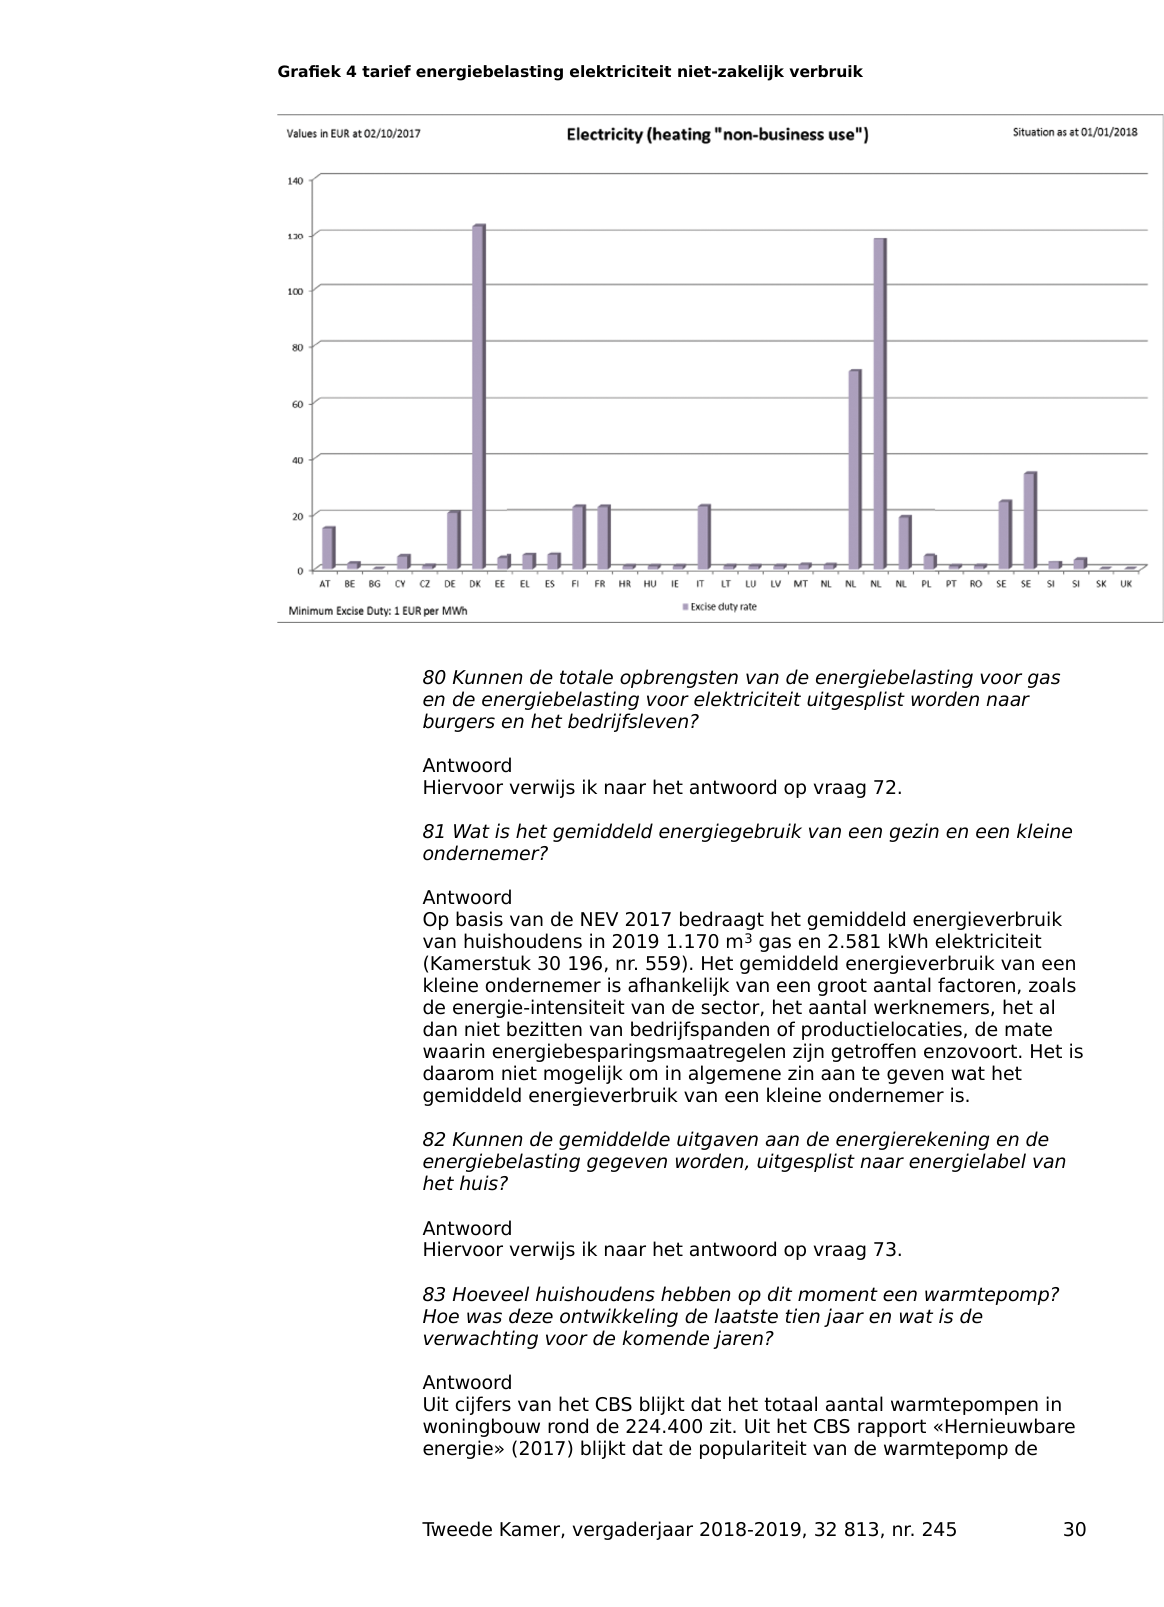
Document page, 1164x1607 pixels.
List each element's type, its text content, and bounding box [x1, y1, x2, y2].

text 80 Kunnen de totale opbrengsten van de energiebelasting voor gas en de energiebelasting voor elektriciteit uitgesplist worden naar burgers en het bedrijfsleven? [422, 667, 1087, 733]
picture [277, 114, 1164, 623]
text Antwoord [422, 887, 1087, 909]
text 81 Wat is het gemiddeld energiegebruik van een gezin en een kleine ondernemer? [422, 821, 1087, 865]
text Antwoord [422, 1217, 1087, 1239]
text Hiervoor verwijs ik naar het antwoord op vraag 72. [422, 777, 1087, 799]
text Hiervoor verwijs ik naar het antwoord op vraag 73. [422, 1239, 1087, 1261]
text Grafiek 4 tarief energiebelasting elektriciteit niet-zakelijk verbruik [277, 63, 1163, 81]
text 82 Kunnen de gemiddelde uitgaven aan de energierekening en de energiebelasting gegeven worden, uitgesplist naar energielabel van het huis? [422, 1129, 1087, 1195]
text Uit cijfers van het CBS blijkt dat het totaal aantal warmtepompen in woningbouw rond de 224.400 zit. Uit het CBS rapport «Hernieuwbare energie» (2017) blijkt dat de populariteit van de warmtepomp de [422, 1394, 1087, 1459]
text Antwoord [422, 755, 1087, 777]
text 83 Hoeveel huishoudens hebben op dit moment een warmtepomp? Hoe was deze ontwikkeling de laatste tien jaar en wat is de verwachting voor de komende jaren? [422, 1283, 1087, 1349]
text Op basis van de NEV 2017 bedraagt het gemiddeld energieverbruik van huishoudens in 2019 1.170 m3 gas en 2.581 kWh elektriciteit (Kamerstuk 30 196, nr. 559). Het gemiddeld energieverbruik van een kleine ondernemer is afhankelijk van een groot aantal factoren, zoals de energie-intensiteit van de sector, het aantal werknemers, het al dan niet bezitten van bedrijfspanden of productielocaties, de mate waarin energiebesparingsmaatregelen zijn getroffen enzovoort. Het is daarom niet mogelijk om in algemene zin aan te geven wat het gemiddeld energieverbruik van een kleine ondernemer is. [422, 909, 1087, 1107]
text Antwoord [422, 1372, 1087, 1394]
